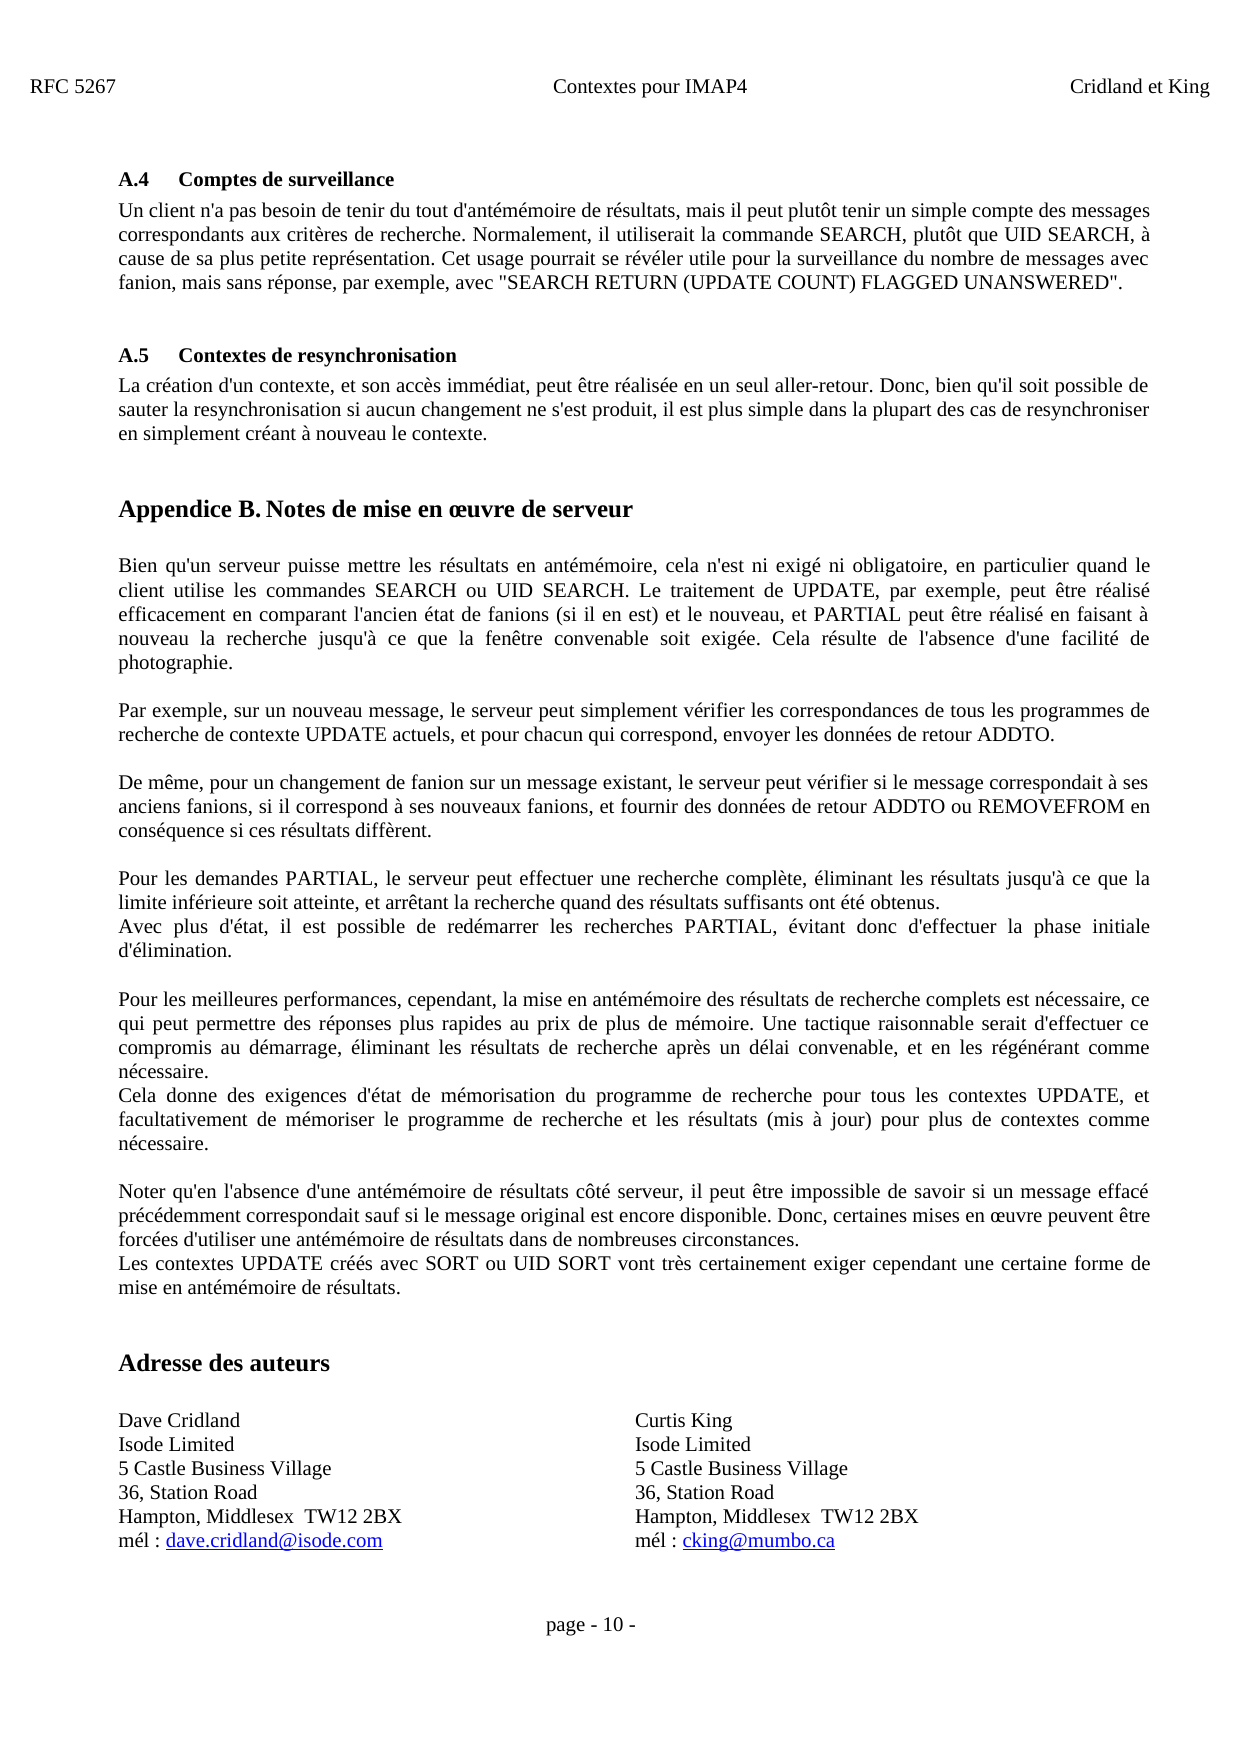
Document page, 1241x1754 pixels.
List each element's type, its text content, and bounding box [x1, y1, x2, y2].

text Bien qu'un serveur puisse mettre les résultats en antémémoire, cela n'est ni exigé ni obligatoire, en particulier quand le client utilise les commandes SEARCH ou UID SEARCH. Le traitement de UPDATE, par exemple, peut être réalisé efficacement en comparant l'ancien état de fanions (si il en est) et le nouveau, et PARTIAL peut être réalisé en faisant à nouveau la recherche jusqu'à ce que la fenêtre convenable soit exigée. Cela résulte de l'absence d'une facilité de photographie. [118, 553, 1152, 674]
table_cell Isode Limited [635, 1432, 1152, 1456]
table_cell mél : cking@mumbo.ca [635, 1528, 1152, 1552]
text Avec plus d'état, il est possible de redémarrer les recherches PARTIAL, évitant donc d'effectuer la phase initiale d'élimination. [118, 914, 1152, 962]
text Cela donne des exigences d'état de mémorisation du programme de recherche pour tous les contextes UPDATE, et facultativement de mémoriser le programme de recherche et les résultats (mis à jour) pour plus de contextes comme nécessaire. [118, 1083, 1152, 1155]
subtitle Adresse des auteurs [118, 1348, 1152, 1377]
table_cell 36, Station Road [635, 1480, 1152, 1504]
text Pour les meilleures performances, cependant, la mise en antémémoire des résultats de recherche complets est nécessaire, ce qui peut permettre des réponses plus rapides au prix de plus de mémoire. Une tactique raisonnable serait d'effectuer ce compromis au démarrage, éliminant les résultats de recherche après un délai convenable, et en les régénérant comme nécessaire. [118, 987, 1152, 1083]
table_cell 5 Castle Business Village [118, 1456, 635, 1480]
text Par exemple, sur un nouveau message, le serveur peut simplement vérifier les correspondances de tous les programmes de recherche de contexte UPDATE actuels, et pour chacun qui correspond, envoyer les données de retour ADDTO. [118, 698, 1152, 746]
subtitle Appendice B. Notes de mise en œuvre de serveur [118, 494, 1152, 523]
table_cell Isode Limited [118, 1432, 635, 1456]
text De même, pour un changement de fanion sur un message existant, le serveur peut vérifier si le message correspondait à ses anciens fanions, si il correspond à ses nouveaux fanions, et fournir des données de retour ADDTO ou REMOVEFROM en conséquence si ces résultats diffèrent. [118, 770, 1152, 842]
text Un client n'a pas besoin de tenir du tout d'antémémoire de résultats, mais il peut plutôt tenir un simple compte des messages correspondants aux critères de recherche. Normalement, il utiliserait la commande SEARCH, plutôt que UID SEARCH, à cause de sa plus petite représentation. Cet usage pourrait se révéler utile pour la surveillance du nombre de messages avec fanion, mais sans réponse, par exemple, avec "SEARCH RETURN (UPDATE COUNT) FLAGGED UNANSWERED". [118, 197, 1152, 294]
table_header Curtis King [635, 1408, 1152, 1432]
subtitle A.5 Contextes de resynchronisation [118, 343, 1152, 367]
text Noter qu'en l'absence d'une antémémoire de résultats côté serveur, il peut être impossible de savoir si un message effacé précédemment correspondait sauf si le message original est encore disponible. Donc, certaines mises en œuvre peuvent être forcées d'utiliser une antémémoire de résultats dans de nombreuses circonstances. [118, 1179, 1152, 1251]
table_cell mél : dave.cridland@isode.com [118, 1528, 635, 1552]
text Les contextes UPDATE créés avec SORT ou UID SORT vont très certainement exiger cependant une certaine forme de mise en antémémoire de résultats. [118, 1251, 1152, 1299]
table_header Dave Cridland [118, 1408, 635, 1432]
table_cell Hampton, Middlesex TW12 2BX [635, 1504, 1152, 1528]
table_cell Hampton, Middlesex TW12 2BX [118, 1504, 635, 1528]
subtitle A.4 Comptes de surveillance [118, 167, 1152, 191]
table_cell 36, Station Road [118, 1480, 635, 1504]
text La création d'un contexte, et son accès immédiat, peut être réalisée en un seul aller-retour. Donc, bien qu'il soit possible de sauter la resynchronisation si aucun changement ne s'est produit, il est plus simple dans la plupart des cas de resynchroniser en simplement créant à nouveau le contexte. [118, 373, 1152, 445]
text Pour les demandes PARTIAL, le serveur peut effectuer une recherche complète, éliminant les résultats jusqu'à ce que la limite inférieure soit atteinte, et arrêtant la recherche quand des résultats suffisants ont été obtenus. [118, 866, 1152, 914]
table_cell 5 Castle Business Village [635, 1456, 1152, 1480]
